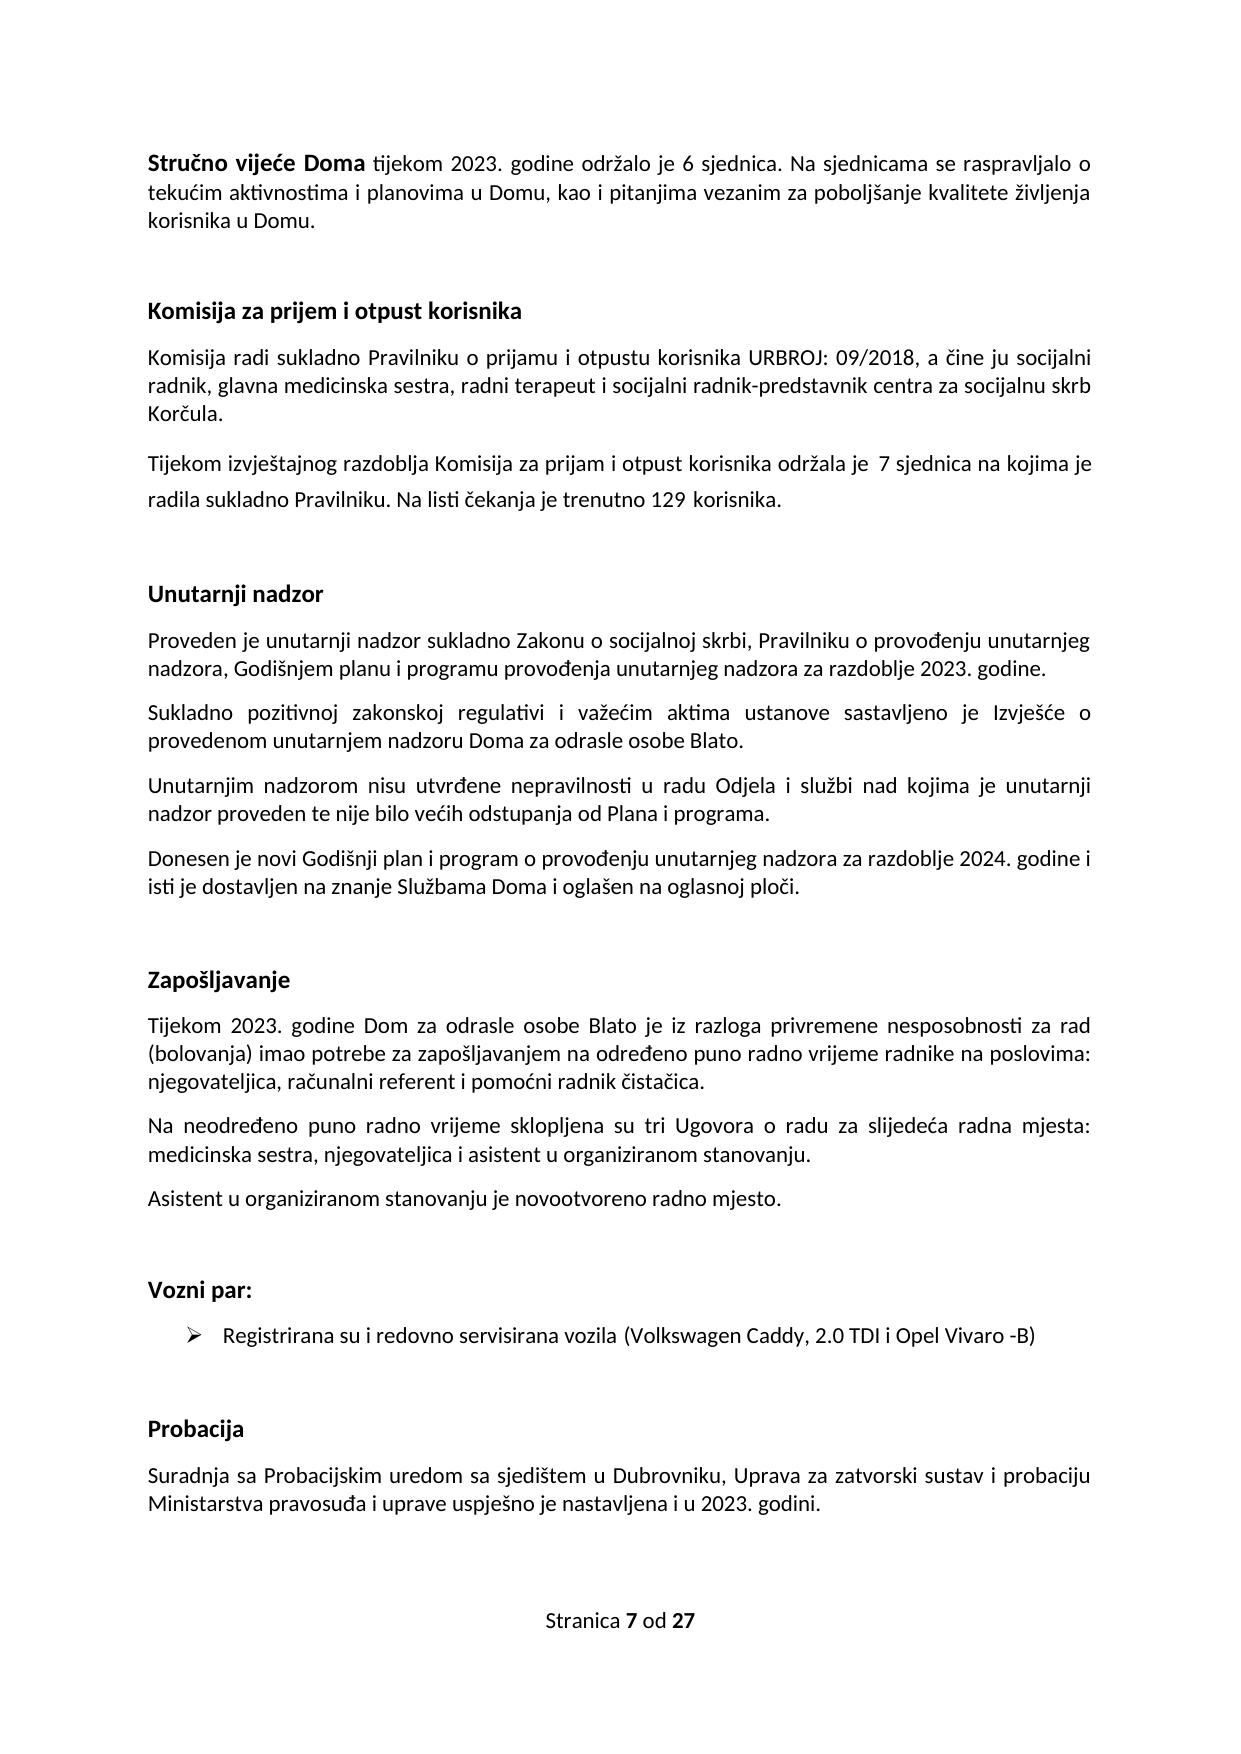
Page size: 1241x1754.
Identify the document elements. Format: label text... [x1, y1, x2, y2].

text Sukladno pozitivnoj zakonskoj regulativi i važećim aktima ustanove sastavljeno je Izvješće o provedenom unutarnjem nadzoru Doma za odrasle osobe Blato. [148, 698, 1093, 754]
text Unutarnji nadzor [148, 578, 1093, 609]
text Asistent u organiziranom stanovanju je novootvoreno radno mjesto. [148, 1184, 1093, 1212]
text Stručno vijeće Doma tijekom 2023. godine održalo je 6 sjednica. Na sjednicama se raspravljalo o tekućim aktivnostima i planovima u Domu, kao i pitanjima vezanim za poboljšanje kvalitete življenja korisnika u Domu. [148, 148, 1093, 234]
text Unutarnjim nadzorom nisu utvrđene nepravilnosti u radu Odjela i službi nad kojima je unutarnji nadzor proveden te nije bilo većih odstupanja od Plana i programa. [148, 771, 1093, 827]
text Tijekom izvještajnog razdoblja Komisija za prijam i otpust korisnika održala je 7 sjednica na kojima je radila sukladno Pravilniku. Na listi čekanja je trenutno 129 korisnika. [148, 443, 1093, 515]
text Na neodređeno puno radno vrijeme sklopljena su tri Ugovora o radu za slijedeća radna mjesta: medicinska sestra, njegovateljica i asistent u organiziranom stanovanju. [148, 1112, 1093, 1168]
text Probacija [148, 1413, 1093, 1444]
text Vozni par: [148, 1274, 1093, 1305]
text Donesen je novi Godišnji plan i program o provođenju unutarnjeg nadzora za razdoblje 2024. godine i isti je dostavljen na znanje Službama Doma i oglašen na oglasnoj ploči. [148, 844, 1093, 900]
list Registrirana su i redovno servisirana vozila (Volkswagen Caddy, 2.0 TDI i Opel Vivaro -B) [185, 1322, 1093, 1350]
text Zapošljavanje [148, 964, 1093, 994]
text Komisija za prijem i otpust korisnika [148, 296, 1093, 326]
text Proveden je unutarnji nadzor sukladno Zakonu o socijalnoj skrbi, Pravilniku o provođenju unutarnjeg nadzora, Godišnjem planu i programu provođenja unutarnjeg nadzora za razdoblje 2023. godine. [148, 626, 1093, 682]
text Suradnja sa Probacijskim uredom sa sjedištem u Dubrovniku, Uprava za zatvorski sustav i probaciju Ministarstva pravosuđa i uprave uspješno je nastavljena i u 2023. godini. [148, 1461, 1093, 1517]
text Komisija radi sukladno Pravilniku o prijamu i otpustu korisnika URBROJ: 09/2018, a čine ju socijalni radnik, glavna medicinska sestra, radni terapeut i socijalni radnik-predstavnik centra za socijalnu skrb Korčula. [148, 343, 1093, 427]
text Tijekom 2023. godine Dom za odrasle osobe Blato je iz razloga privremene nesposobnosti za rad (bolovanja) imao potrebe za zapošljavanjem na određeno puno radno vrijeme radnike na poslovima: njegovateljica, računalni referent i pomoćni radnik čistačica. [148, 1011, 1093, 1095]
